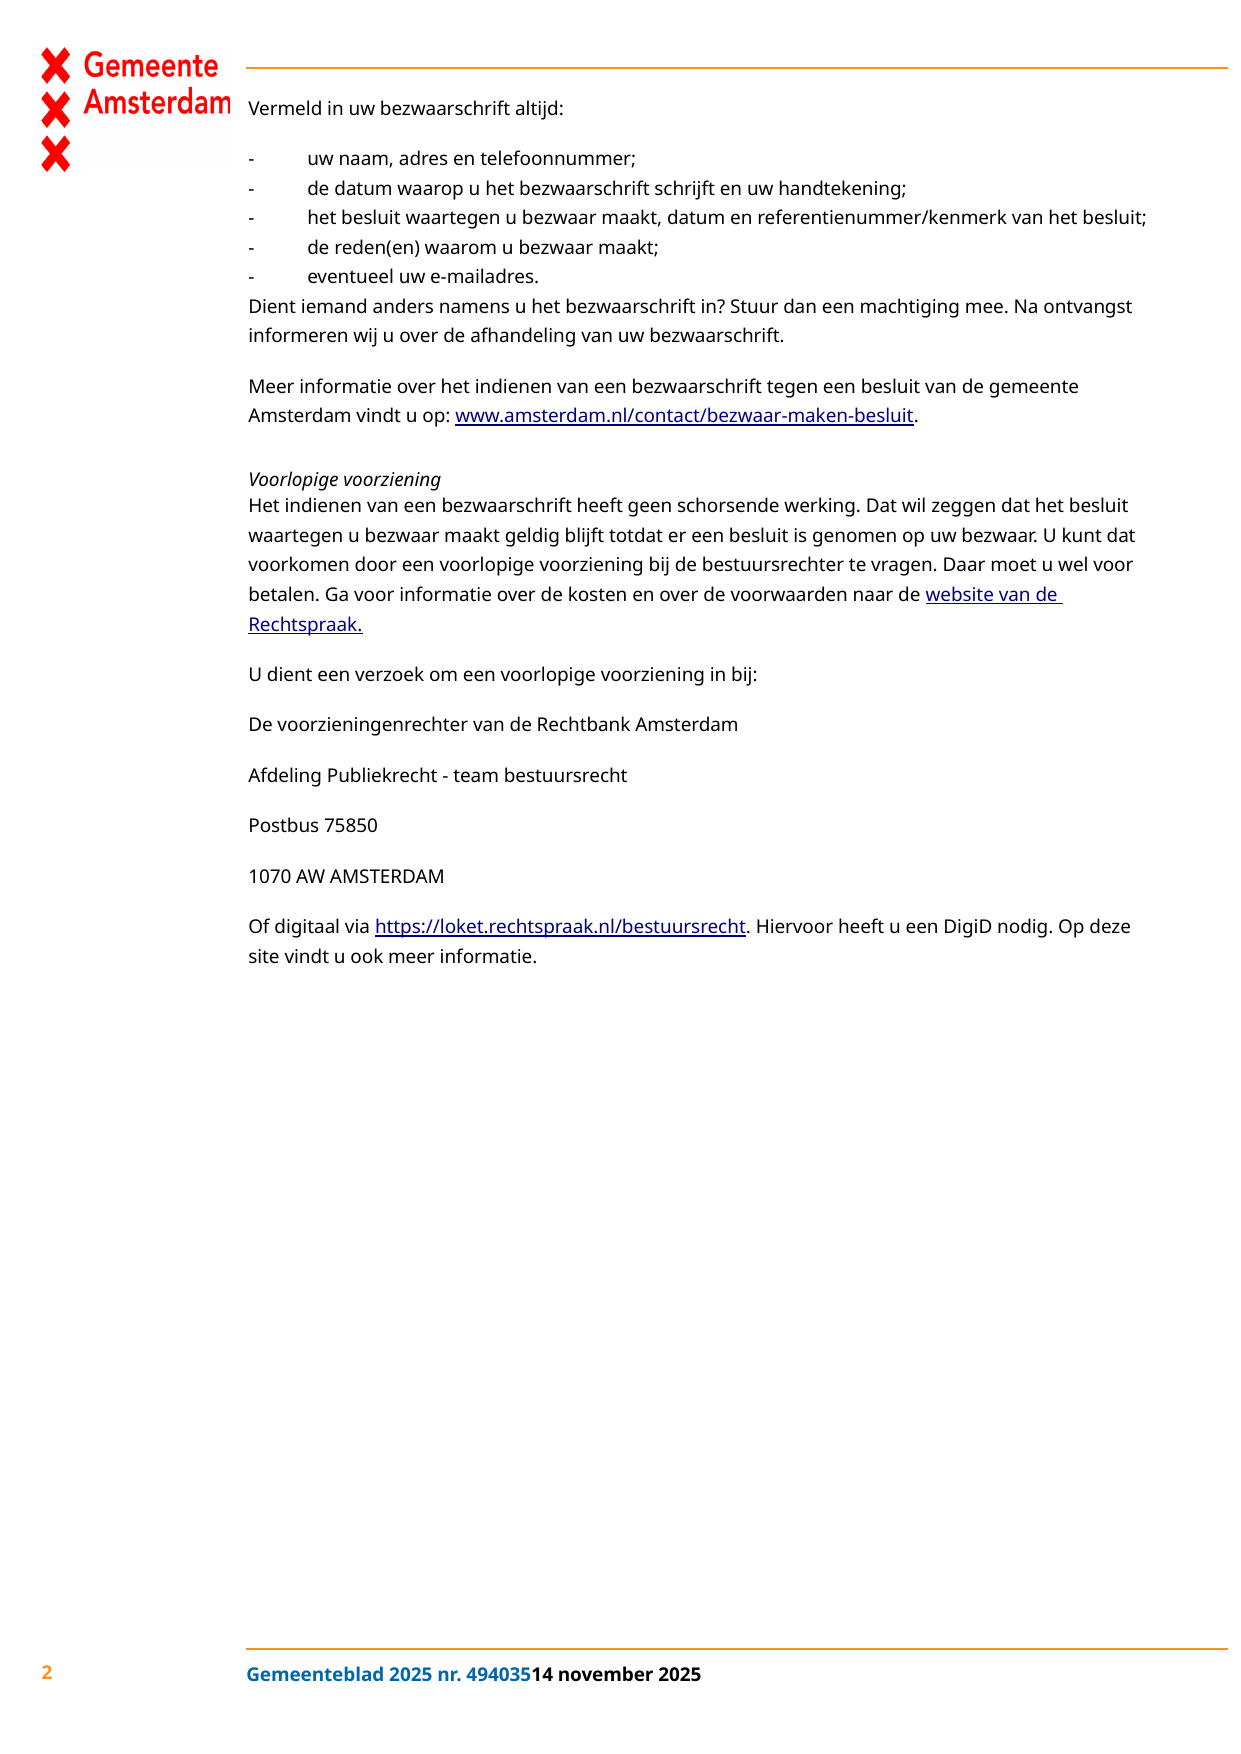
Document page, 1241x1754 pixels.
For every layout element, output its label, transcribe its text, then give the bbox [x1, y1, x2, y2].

text Voorlopige voorziening [248, 467, 1152, 492]
picture [41, 47, 231, 172]
text Dient iemand anders namens u het bezwaarschrift in? Stuur dan een machtiging mee. Na ontvangst informeren wij u over de afhandeling van uw bezwaarschrift. [248, 293, 1152, 348]
text Of digitaal via https://loket.rechtspraak.nl/bestuursrecht. Hiervoor heeft u een DigiD nodig. Op deze site vindt u ook meer informatie. [248, 913, 1152, 968]
text 1070 AW AMSTERDAM [248, 863, 1152, 888]
text Afdeling Publiekrecht - team bestuursrecht [248, 762, 1152, 788]
list de reden(en) waarom u bezwaar maakt; [248, 234, 1152, 260]
list het besluit waartegen u bezwaar maakt, datum en referentienummer/kenmerk van het besluit; [248, 204, 1152, 230]
text Postbus 75850 [248, 812, 1152, 838]
text Het indienen van een bezwaarschrift heeft geen schorsende werking. Dat wil zeggen dat het besluit waartegen u bezwaar maakt geldig blijft totdat er een besluit is genomen op uw bezwaar. U kunt dat voorkomen door een voorlopige voorziening bij de bestuursrechter te vragen. Daar moet u wel voor betalen. Ga voor informatie over de kosten en over de voorwaarden naar de website van de Rechtspraak. [248, 492, 1152, 636]
text Vermeld in uw bezwaarschrift altijd: [248, 95, 1152, 121]
list eventueel uw e-mailadres. [248, 263, 1152, 289]
text U dient een verzoek om een voorlopige voorziening in bij: [248, 661, 1152, 687]
list uw naam, adres en telefoonnummer; [248, 145, 1152, 171]
text De voorzieningenrechter van de Rechtbank Amsterdam [248, 712, 1152, 737]
list de datum waarop u het bezwaarschrift schrijft en uw handtekening; [248, 175, 1152, 201]
text Meer informatie over het indienen van een bezwaarschrift tegen een besluit van de gemeente Amsterdam vindt u op: www.amsterdam.nl/contact/bezwaar-maken-besluit. [248, 373, 1152, 428]
